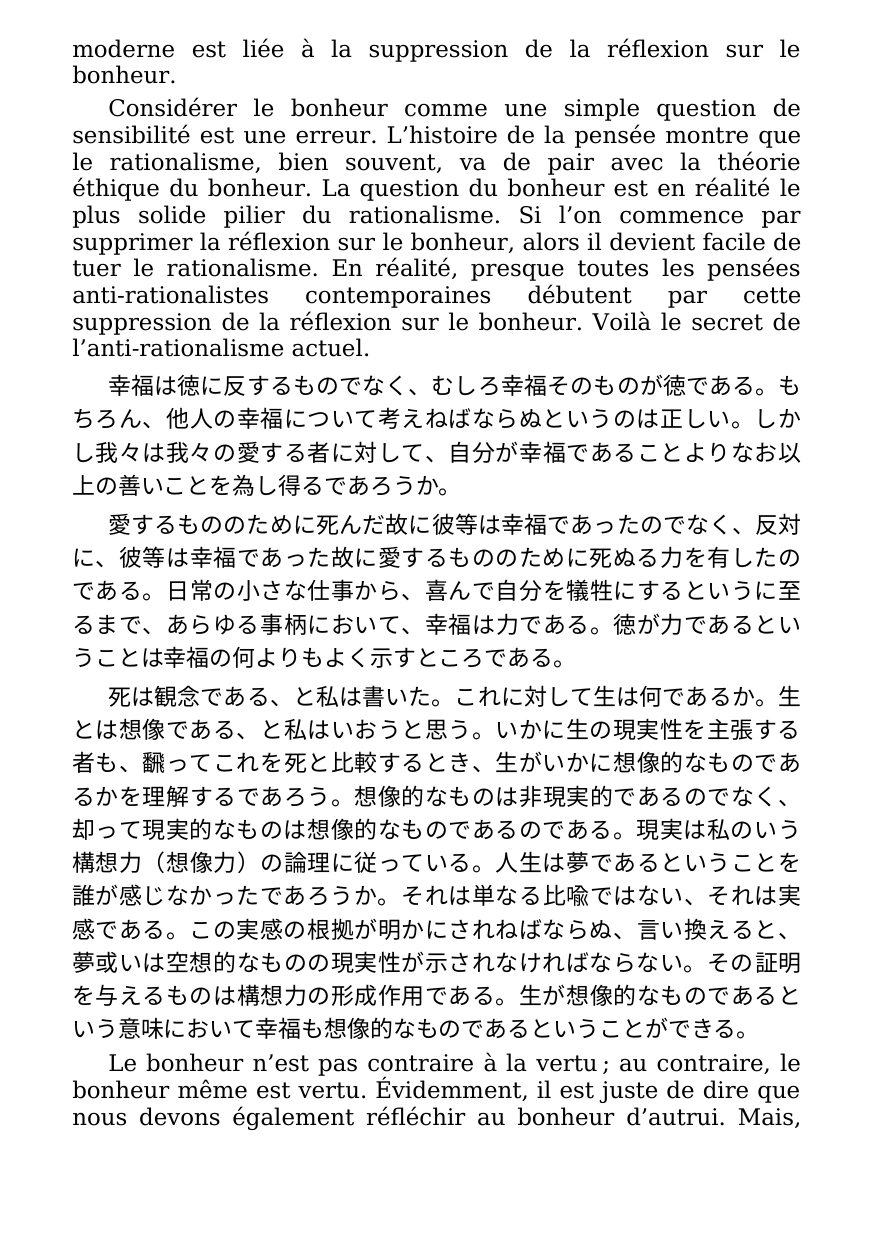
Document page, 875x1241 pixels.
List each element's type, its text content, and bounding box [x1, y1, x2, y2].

text 愛するもののために死んだ故に彼等は幸福であったのでなく、反対に、彼等は幸福であった故に愛するもののために死ぬる力を有したのである。日常の小さな仕事から、喜んで自分を犠牲にするというに至るまで、あらゆる事柄において、幸福は力である。徳が力であるということは幸福の何よりもよく示すところである。 [72, 507, 802, 673]
text moderne est liée à la suppression de la réflexion sur le bonheur. [72, 36, 802, 89]
text 死は観念である、と私は書いた。これに対して生は何であるか。生とは想像である、と私はいおうと思う。いかに生の現実性を主張する者も、飜ってこれを死と比較するとき、生がいかに想像的なものであるかを理解するであろう。想像的なものは非現実的であるのでなく、却って現実的なものは想像的なものであるのである。現実は私のいう構想力（想像力）の論理に従っている。人生は夢であるということを誰が感じなかったであろうか。それは単なる比喩ではない、それは実感である。この実感の根拠が明かにされねばならぬ、言い換えると、夢或いは空想的なものの現実性が示されなければならない。その証明を与えるものは構想力の形成作用である。生が想像的なものであるという意味において幸福も想像的なものであるということができる。 [72, 679, 802, 1044]
text 幸福は徳に反するものでなく、むしろ幸福そのものが徳である。もちろん、他人の幸福について考えねばならぬというのは正しい。しかし我々は我々の愛する者に対して、自分が幸福であることよりなお以上の善いことを為し得るであろうか。 [72, 368, 802, 501]
text Considérer le bonheur comme une simple question de sensibilité est une erreur. L’histoire de la pensée montre que le rationalisme, bien souvent, va de pair avec la théorie éthique du bonheur. La question du bonheur est en réalité le plus solide pilier du rationalisme. Si l’on commence par supprimer la réflexion sur le bonheur, alors il devient facile de tuer le rationalisme. En réalité, presque toutes les pensées anti-rationalistes contemporaines débutent par cette suppression de la réflexion sur le bonheur. Voilà le secret de l’anti-rationalisme actuel. [72, 95, 802, 362]
text Le bonheur n’est pas contraire à la vertu ; au contraire, le bonheur même est vertu. Évidemment, il est juste de dire que nous devons également réfléchir au bonheur d’autrui. Mais, [72, 1050, 802, 1130]
